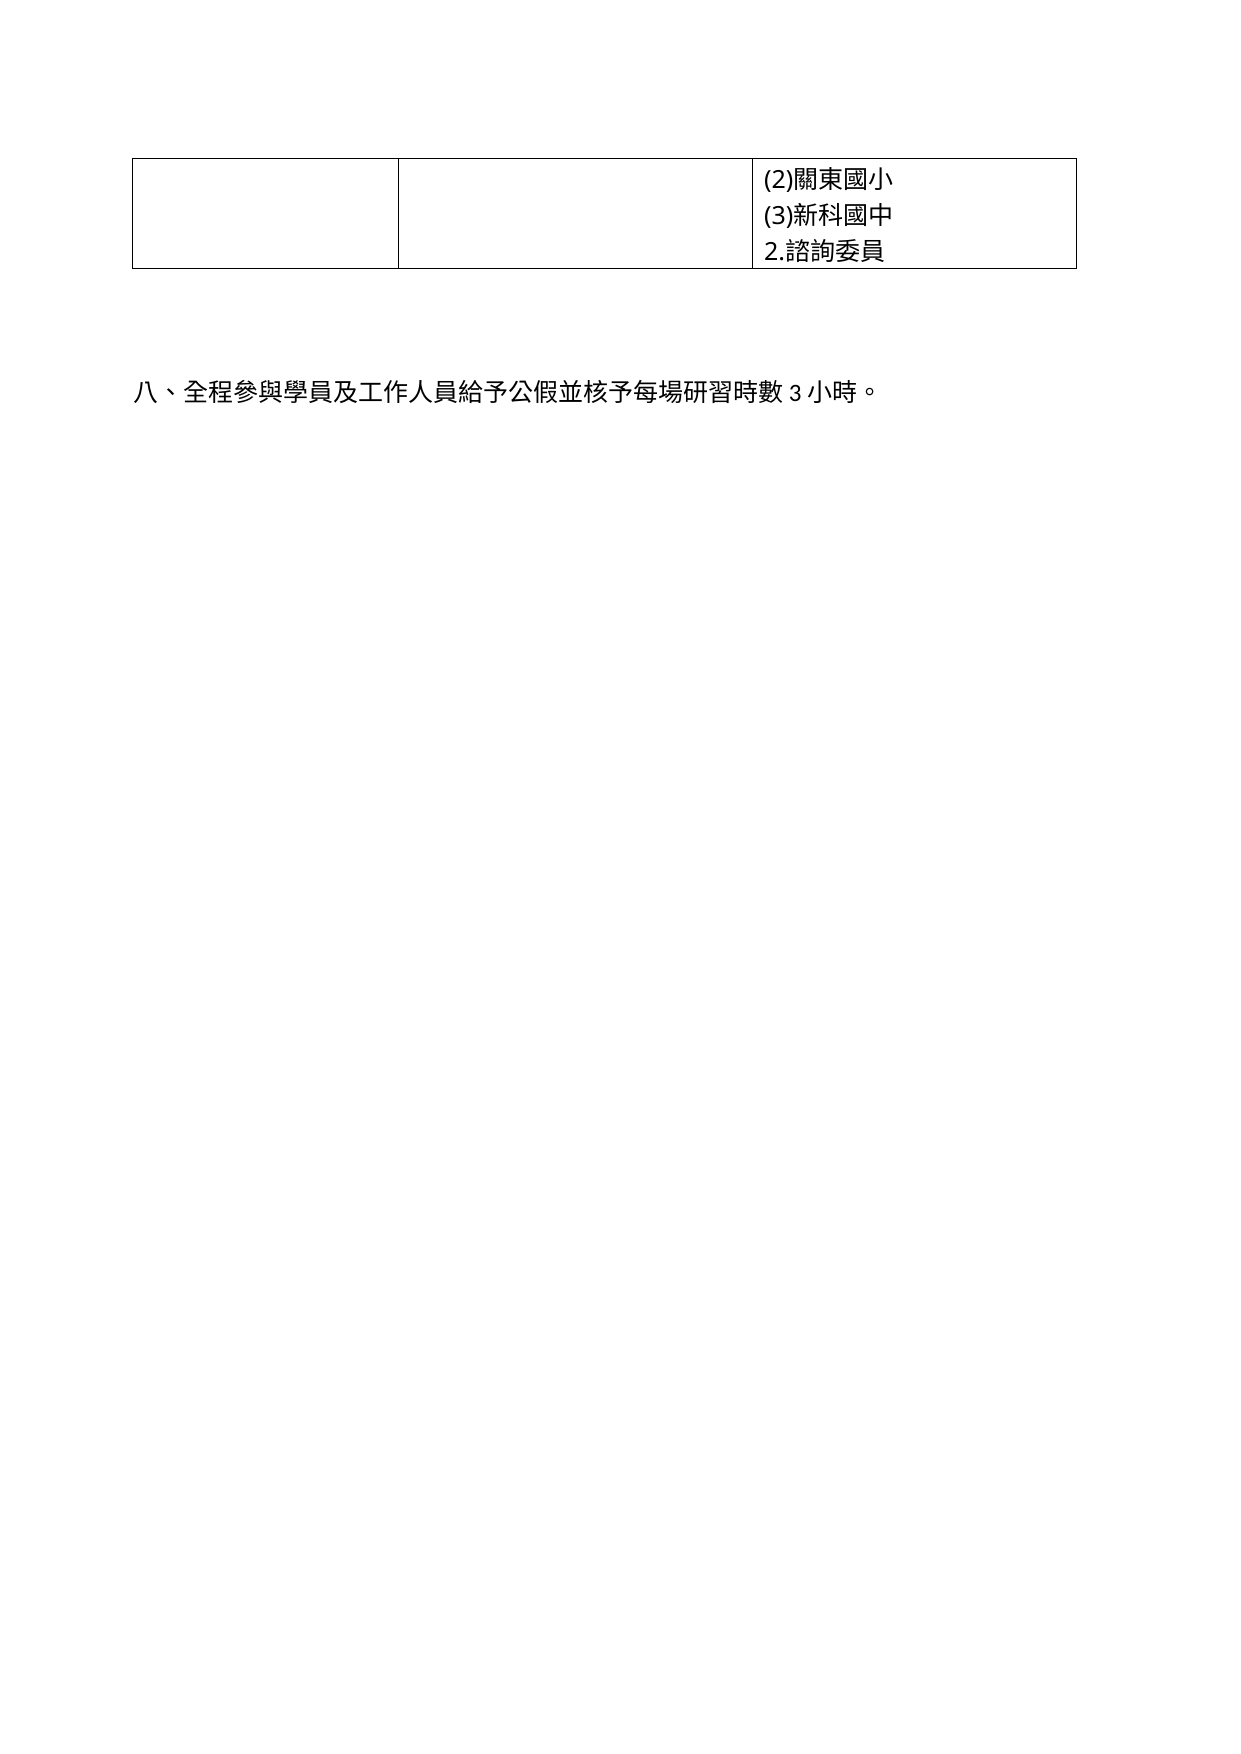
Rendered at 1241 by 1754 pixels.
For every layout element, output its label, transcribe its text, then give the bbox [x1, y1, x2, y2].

text 八、全程參與學員及工作人員給予公假並核予每場研習時數 3 小時。 [133, 348, 1078, 411]
table_cell (2)關東國小 (3)新科國中 2.諮詢委員 [753, 159, 1076, 268]
table_cell [399, 159, 752, 268]
table_cell [133, 159, 398, 268]
